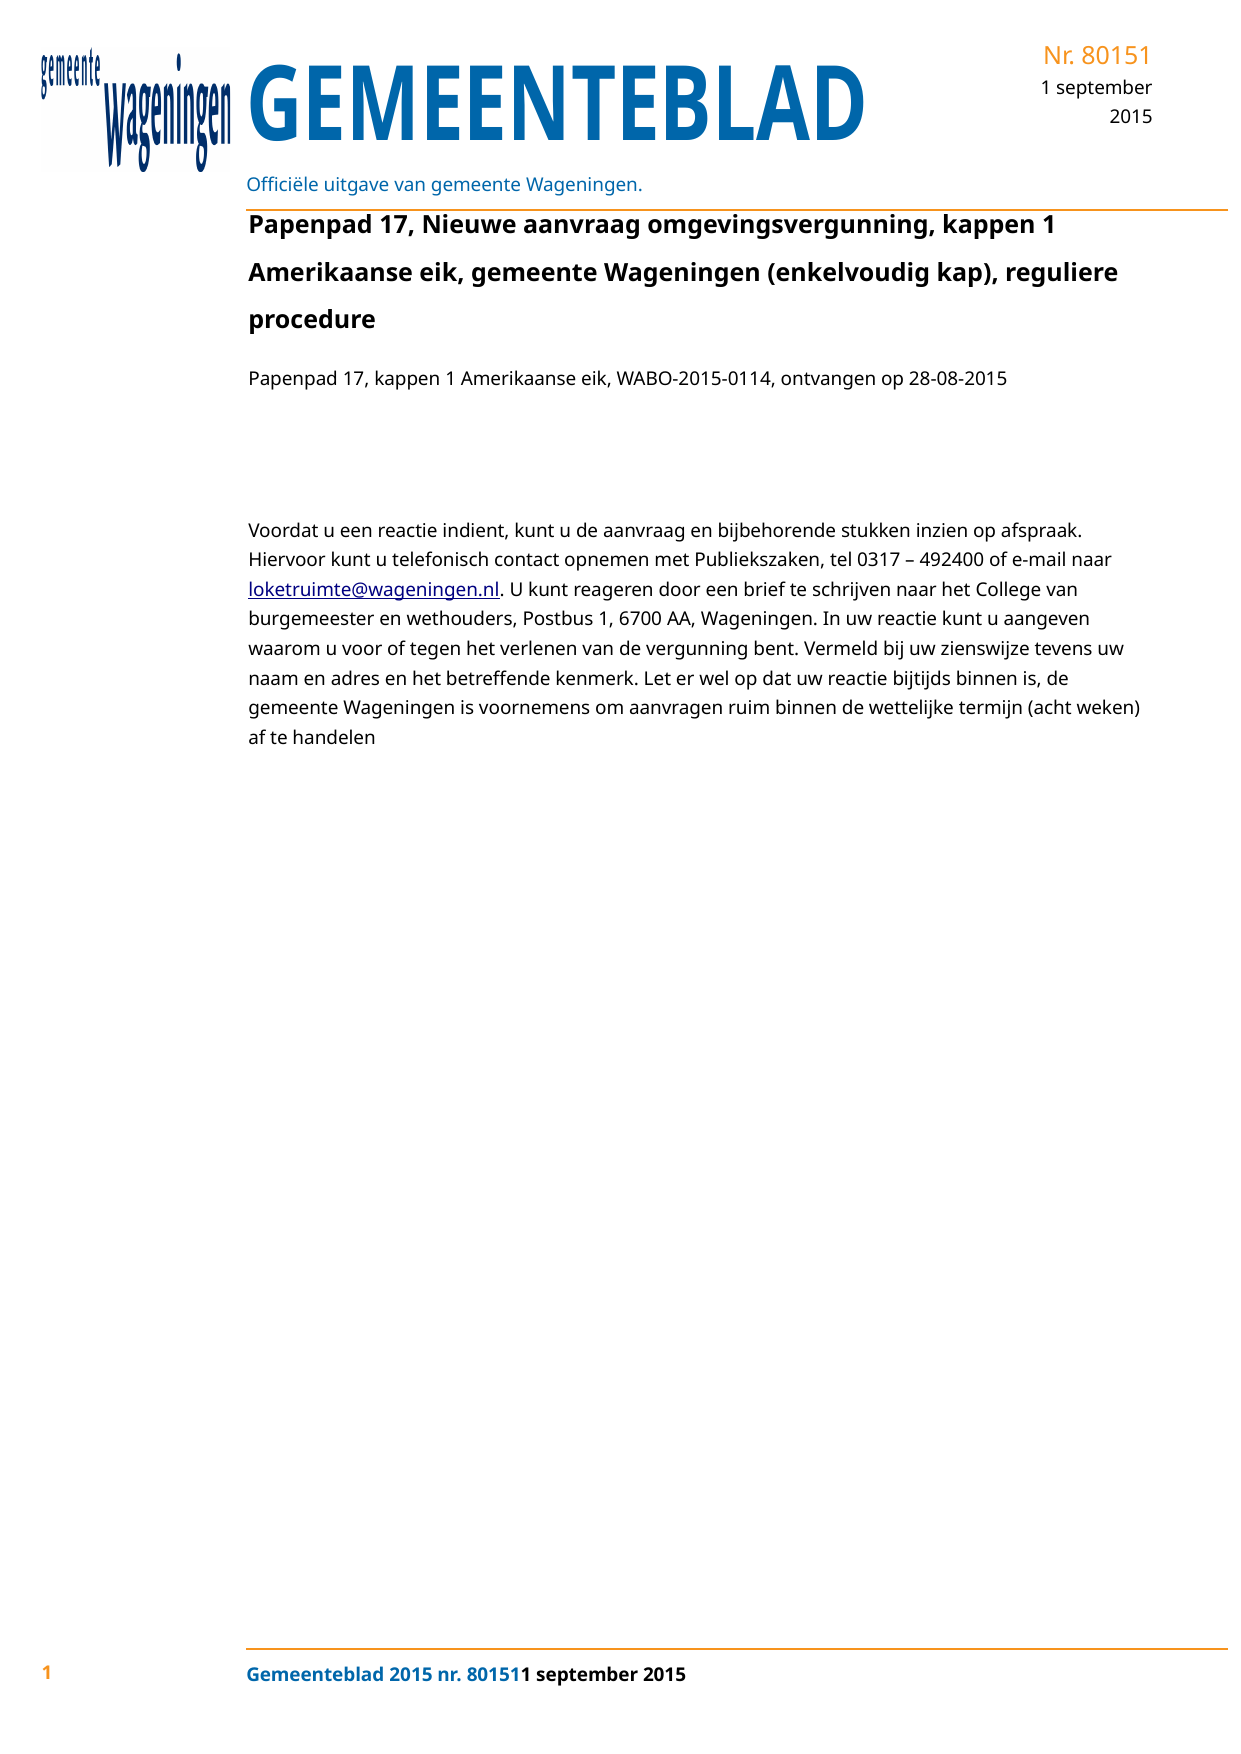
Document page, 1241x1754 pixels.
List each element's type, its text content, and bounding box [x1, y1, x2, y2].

text Papenpad 17, kappen 1 Amerikaanse eik, WABO-2015-0114, ontvangen op 28-08-2015 [248, 366, 1152, 391]
picture [41, 47, 231, 172]
text Papenpad 17, Nieuwe aanvraag omgevingsvergunning, kappen 1 Amerikaanse eik, gemeente Wageningen (enkelvoudig kap), reguliere procedure [248, 211, 1152, 336]
text Voordat u een reactie indient, kunt u de aanvraag en bijbehorende stukken inzien op afspraak. Hiervoor kunt u telefonisch contact opnemen met Publiekszaken, tel 0317 – 492400 of e-mail naar loketruimte@wageningen.nl. U kunt reageren door een brief te schrijven naar het College van burgemeester en wethouders, Postbus 1, 6700 AA, Wageningen. In uw reactie kunt u aangeven waarom u voor of tegen het verlenen van de vergunning bent. Vermeld bij uw zienswijze tevens uw naam en adres en het betreffende kenmerk. Let er wel op dat uw reactie bijtijds binnen is, de gemeente Wageningen is voornemens om aanvragen ruim binnen de wettelijke termijn (acht weken) af te handelen [248, 517, 1152, 749]
